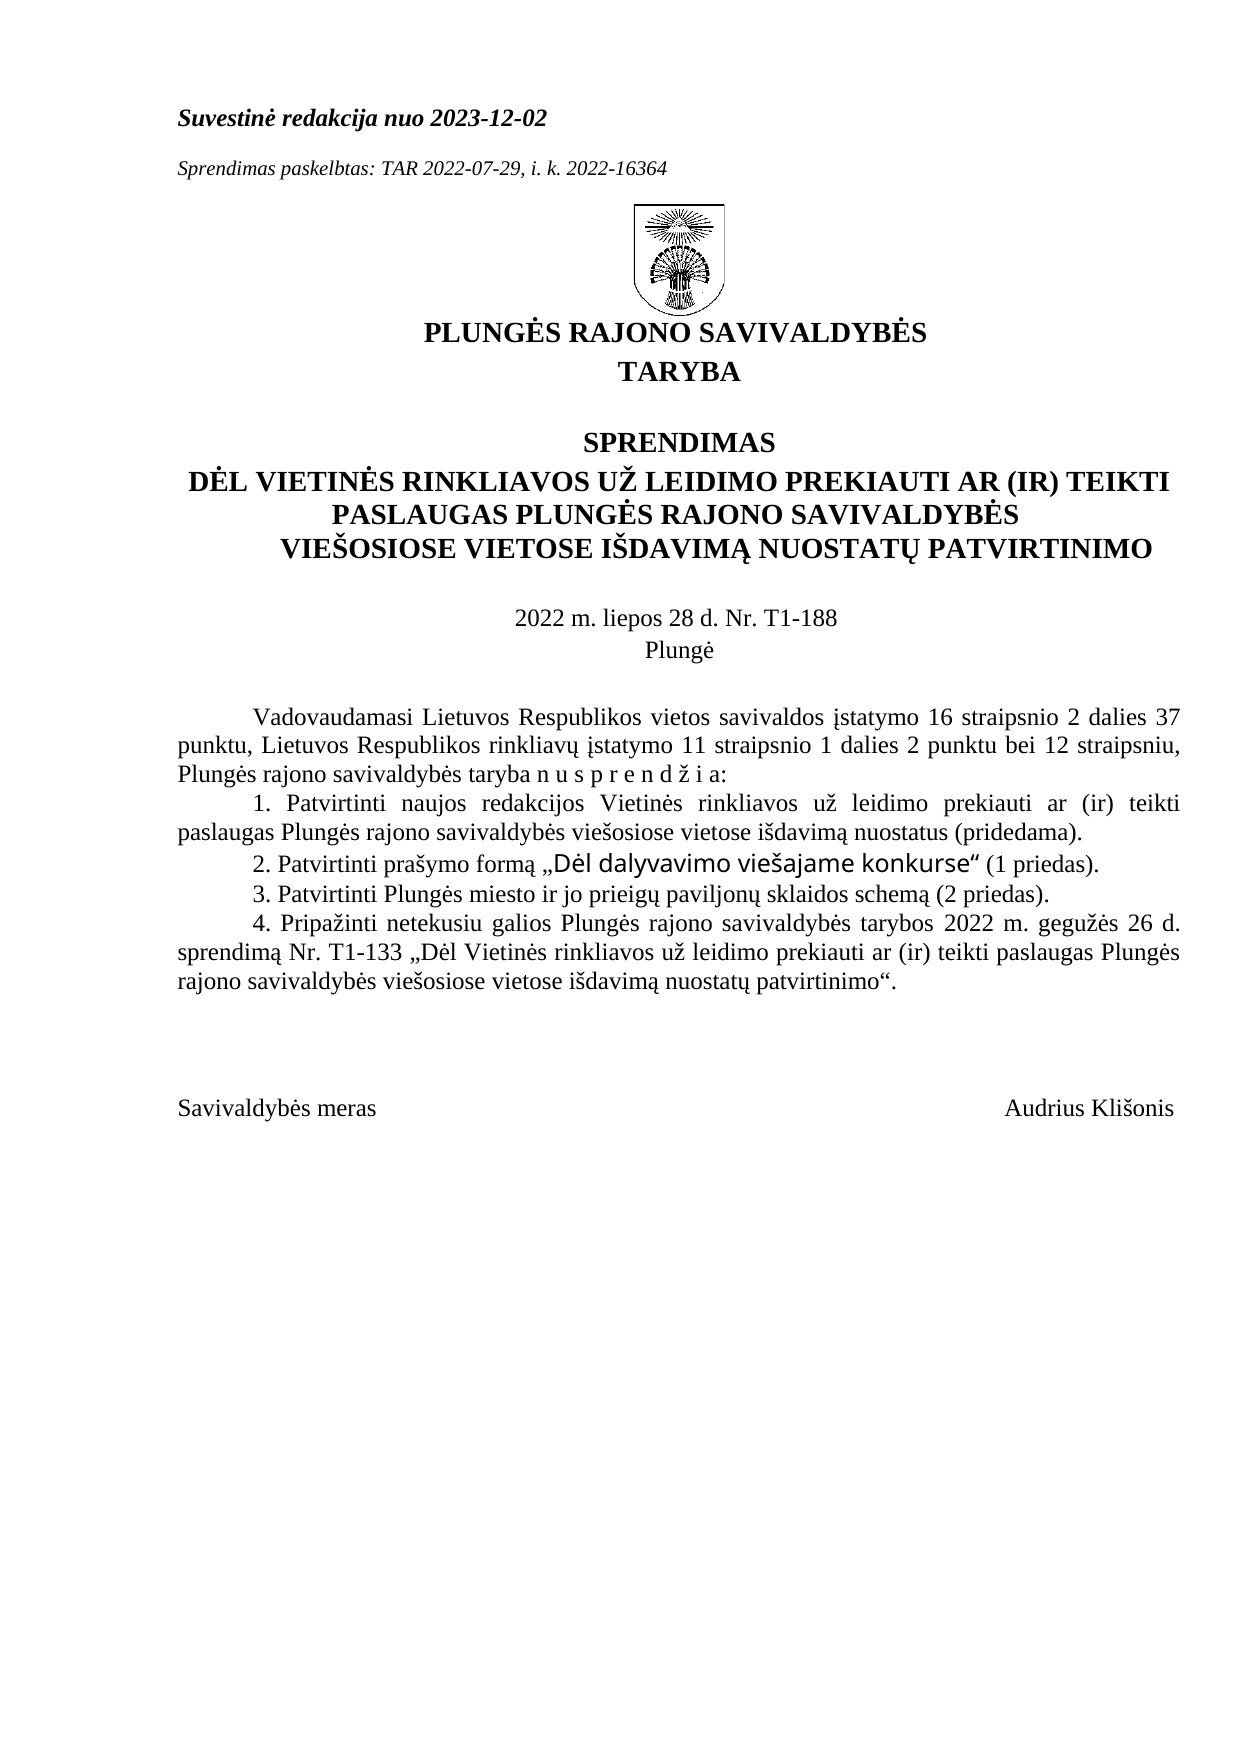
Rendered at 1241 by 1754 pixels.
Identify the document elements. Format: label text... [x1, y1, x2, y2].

text 1. Patvirtinti naujos redakcijos Vietinės rinkliavos už leidimo prekiauti ar (ir) teikti paslaugas Plungės rajono savivaldybės viešosiose vietose išdavimą nuostatus (pridedama). [177, 788, 1181, 845]
text VIEŠOSIOSE VIETOSE IŠDAVIMĄ NUOSTATŲ PATVIRTINIMO [177, 531, 1181, 564]
text 2. Patvirtinti prašymo formą „Dėl dalyvavimo viešajame konkurse“ (1 priedas). [177, 845, 1181, 879]
text 3. Patvirtinti Plungės miesto ir jo prieigų paviljonų sklaidos schemą (2 priedas). [177, 879, 1181, 908]
text 2022 m. liepos 28 d. Nr. T1-188 [177, 603, 1181, 631]
text DĖL VIETINĖS RINKLIAVOS UŽ LEIDIMO PREKIAUTI AR (IR) TEIKTI PASLAUGAS PLUNGĖS RAJONO SAVIVALDYBĖS [177, 464, 1181, 531]
text Sprendimas paskelbtas: TAR 2022-07-29, i. k. 2022-16364 [177, 156, 1181, 180]
text PLUNGĖS RAJONO SAVIVALDYBĖS [177, 315, 1181, 349]
text Plungė [177, 636, 1181, 664]
text 4. Pripažinti netekusiu galios Plungės rajono savivaldybės tarybos 2022 m. gegužės 26 d. sprendimą Nr. T1-133 „Dėl Vietinės rinkliavos už leidimo prekiauti ar (ir) teikti paslaugas Plungės rajono savivaldybės viešosiose vietose išdavimą nuostatų patvirtinimo“. [177, 908, 1181, 994]
text Suvestinė redakcija nuo 2023-12-02 [177, 103, 1181, 132]
text Vadovaudamasi Lietuvos Respublikos vietos savivaldos įstatymo 16 straipsnio 2 dalies 37 punktu, Lietuvos Respublikos rinkliavų įstatymo 11 straipsnio 1 dalies 2 punktu bei 12 straipsniu, Plungės rajono savivaldybės taryba n u s p r e n d ž i a: [177, 702, 1181, 788]
text Savivaldybės meras Audrius Klišonis [177, 1093, 1181, 1122]
text SPRENDIMAS [177, 425, 1181, 459]
text TARYBA [177, 354, 1181, 387]
